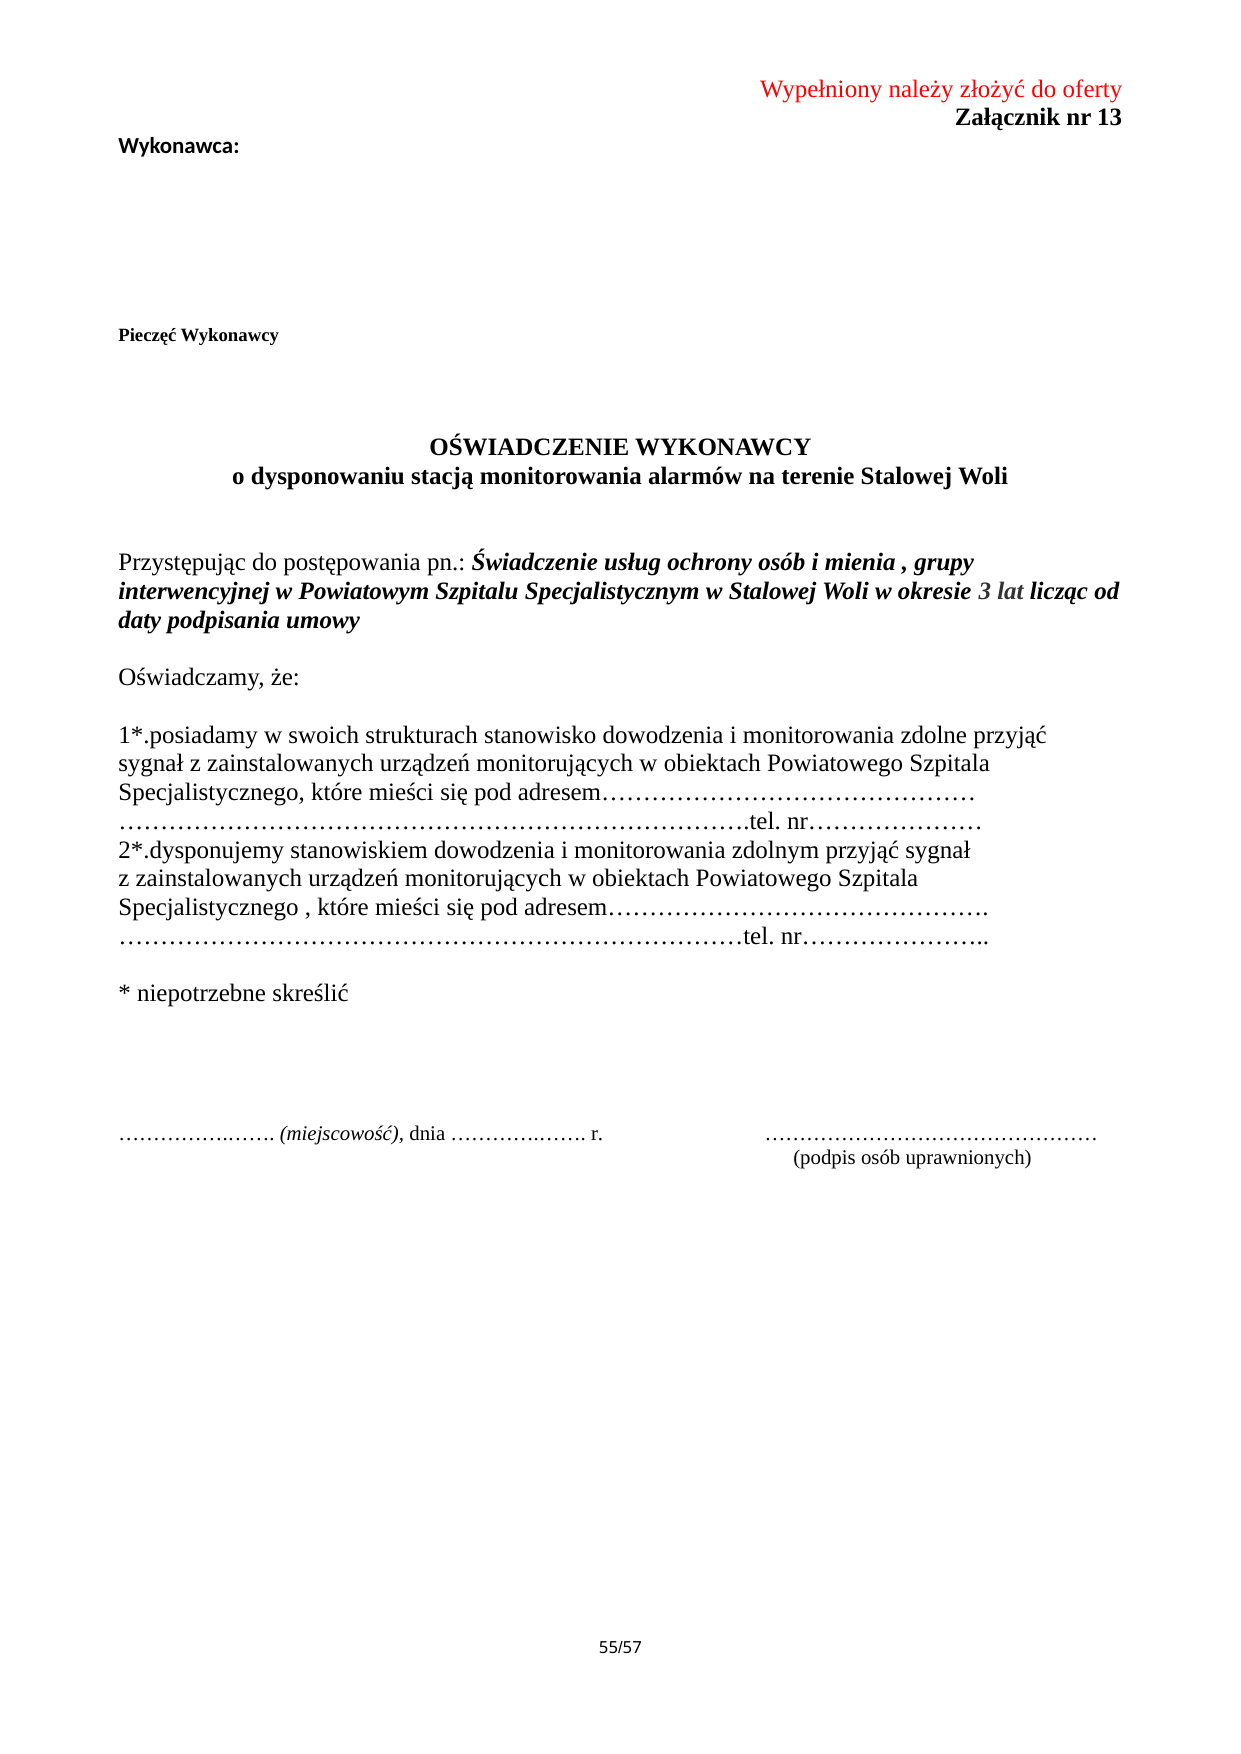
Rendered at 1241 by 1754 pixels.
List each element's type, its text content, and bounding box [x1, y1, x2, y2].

text …………………………………………………………………tel. nr………………….. [118, 921, 1122, 950]
text Specjalistycznego, które mieści się pod adresem……………………………………… [118, 777, 1122, 806]
text Specjalistycznego , które mieści się pod adresem………………………………………. [118, 892, 1122, 921]
text Oświadczamy, że: [118, 662, 1122, 691]
text ………………………………………………………………….tel. nr………………… [118, 806, 1122, 835]
text * niepotrzebne skreślić [118, 978, 1122, 1007]
text z zainstalowanych urządzeń monitorujących w obiektach Powiatowego Szpitala [118, 863, 1122, 892]
text Załącznik nr 13 [118, 102, 1122, 131]
text Przystępując do postępowania pn.: Świadczenie usług ochrony osób i mienia , grupy interwencyjnej w Powiatowym Szpitalu Specjalistycznym w Stalowej Woli w okresie 3 lat licząc od daty podpisania umowy [118, 547, 1122, 633]
text o dysponowaniu stacją monitorowania alarmów na terenie Stalowej Woli [118, 461, 1122, 490]
text sygnał z zainstalowanych urządzeń monitorujących w obiektach Powiatowego Szpitala [118, 748, 1122, 777]
text (podpis osób uprawnionych) [793, 1145, 1122, 1169]
text Wykonawca: [118, 131, 1122, 159]
text Pieczęć Wykonawcy [118, 324, 1122, 346]
text 1*.posiadamy w swoich strukturach stanowisko dowodzenia i monitorowania zdolne przyjąć [118, 720, 1122, 748]
text OŚWIADCZENIE WYKONAWCY [118, 432, 1122, 461]
text Wypełniony należy złożyć do oferty [118, 74, 1122, 102]
text …………….……. (miejscowość), dnia ………….……. r. ………………………………………… [118, 1121, 1122, 1145]
text 2*.dysponujemy stanowiskiem dowodzenia i monitorowania zdolnym przyjąć sygnał [118, 835, 1122, 863]
